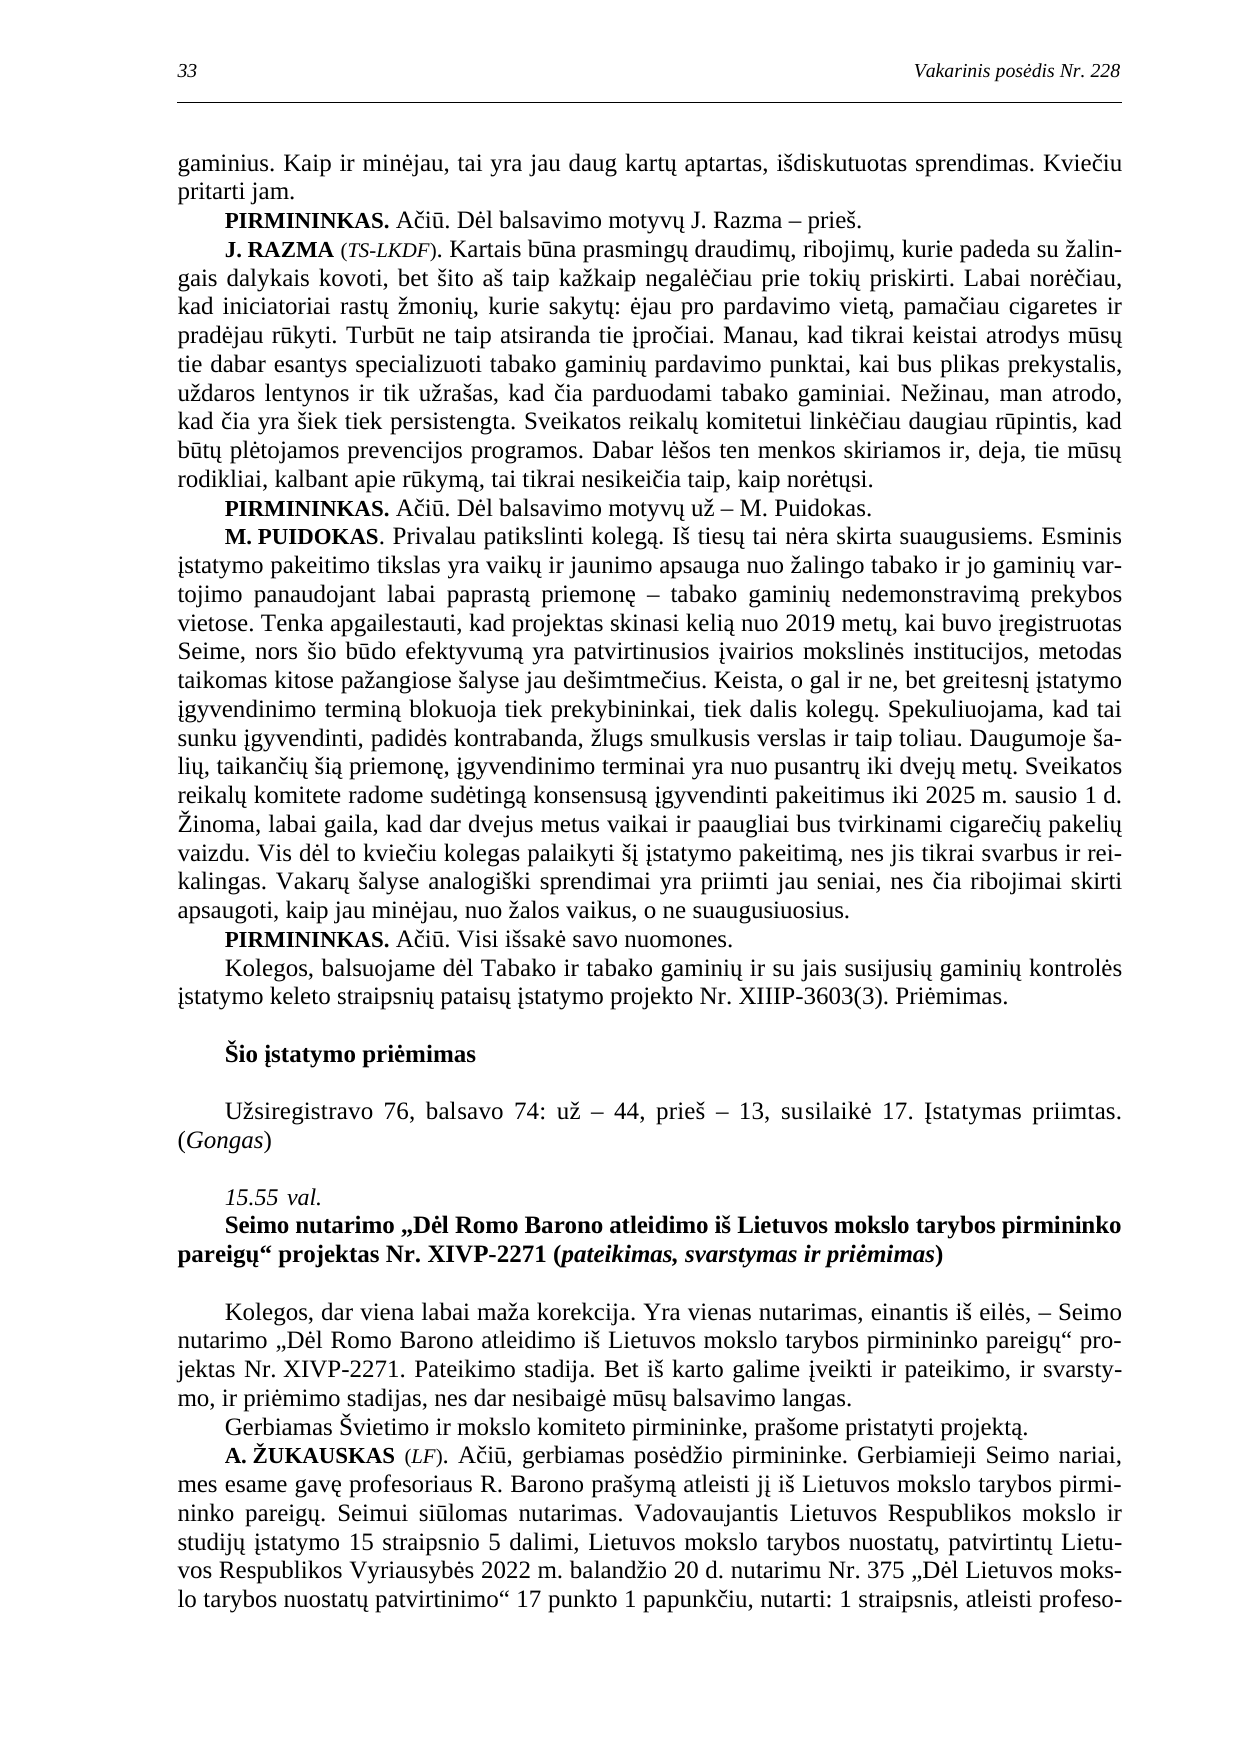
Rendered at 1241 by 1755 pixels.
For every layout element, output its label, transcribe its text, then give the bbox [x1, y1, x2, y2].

text A. ŽUKAUSKAS (LF). Ačiū, ger­bia­mas po­sė­džio pir­mi­nin­ke. Ger­bia­mie­ji Sei­mo na­riai, mes esa­me ga­vę pro­fe­so­riaus R. Ba­ro­no pra­šy­mą at­leis­ti jį iš Lie­tu­vos moks­lo ta­ry­bos pir­mi­nin­ko pa­rei­gų. Sei­mui siū­lo­mas nu­ta­ri­mas. Va­do­vau­jan­tis Lie­tu­vos Res­pub­li­kos moks­lo ir stu­di­jų įsta­ty­mo 15 straips­nio 5 da­li­mi, Lie­tu­vos moks­lo ta­ry­bos nuo­sta­tų, pa­tvir­tin­tų Lie­tu­vos Res­pub­li­kos Vy­riau­sy­bės 2022 m. ba­lan­džio 20 d. nu­ta­ri­mu Nr. 375 „Dėl Lie­tu­vos moks­lo ta­ry­bos nuo­sta­tų pa­tvir­ti­ni­mo“ 17 punk­to 1 pa­punk­čiu, nu­tar­ti: 1 straips­nis, at­leis­ti pro­fe­so­ [177, 1440, 1122, 1613]
text J. RAZMA (TS-LKDF). Kar­tais bū­na pras­min­gų drau­di­mų, ri­bo­ji­mų, ku­rie pa­de­da su ža­lin­gais da­ly­kais ko­vo­ti, bet ši­to aš taip kaž­kaip ne­ga­lė­čiau prie to­kių pri­skir­ti. La­bai no­rė­čiau, kad ini­cia­to­riai ras­tų žmo­nių, ku­rie sa­ky­tų: ėjau pro par­da­vi­mo vie­tą, pa­ma­čiau ci­ga­re­tes ir pra­dė­jau rū­ky­ti. Tur­būt ne taip at­si­ran­da tie įpro­čiai. Ma­nau, kad tik­rai keis­tai at­ro­dys mū­sų tie da­bar esan­tys spe­cia­li­zuo­ti ta­ba­ko ga­mi­nių par­da­vi­mo punk­tai, kai bus pli­kas pre­kys­ta­lis, už­da­ros len­ty­nos ir tik už­ra­šas, kad čia par­duo­da­mi ta­ba­ko ga­mi­niai. Ne­ži­nau, man at­ro­do, kad čia yra šiek tiek per­si­steng­ta. Svei­ka­tos rei­ka­lų ko­mi­te­tui lin­kė­čiau dau­giau rū­pin­tis, kad bū­tų plė­to­ja­mos pre­ven­ci­jos pro­gra­mos. Da­bar lė­šos ten men­kos ski­ria­mos ir, de­ja, tie mū­sų ro­dik­liai, kal­bant apie rū­ky­mą, tai tik­rai ne­si­kei­čia taip, kaip no­rė­tų­si. [177, 234, 1122, 493]
text Šio įsta­ty­mo pri­ėmi­mas [177, 1039, 1122, 1068]
text Sei­mo nu­ta­ri­mo „Dėl Ro­mo Ba­ro­no at­lei­di­mo iš Lie­tu­vos moks­lo ta­ry­bos pir­mi­nin­ko pa­rei­gų“ pro­jek­tas Nr. XIVP-2271 (pa­tei­ki­mas, svars­ty­mas ir pri­ėmi­mas) [177, 1210, 1122, 1268]
text PIRMININKAS. Ačiū. Dėl bal­sa­vi­mo mo­ty­vų J. Raz­ma – prieš. [177, 205, 1122, 234]
text PIRMININKAS. Ačiū. Vi­si iš­sa­kė sa­vo nuo­mo­nes. [177, 924, 1122, 953]
text Ko­le­gos, bal­suo­ja­me dėl Ta­ba­ko ir ta­ba­ko ga­mi­nių ir su jais su­si­ju­sių ga­mi­nių kon­tro­lės įsta­ty­mo ke­le­to straips­nių pa­tai­sų įsta­ty­mo pro­jek­to Nr. XIIIP-3603(3). Pri­ėmi­mas. [177, 953, 1122, 1010]
text Ger­bia­mas Švie­ti­mo ir moks­lo ko­mi­te­to pir­mi­nin­ke, pra­šo­me pri­sta­ty­ti pro­jek­tą. [177, 1412, 1122, 1440]
text PIRMININKAS. Ačiū. Dėl bal­sa­vi­mo mo­ty­vų už – M. Pui­do­kas. [177, 493, 1122, 521]
text Už­si­re­gist­ra­vo 76, bal­sa­vo 74: už – 44, prieš – 13, su­si­lai­kė 17. Įsta­ty­mas pri­im­tas. (Gon­gas) [177, 1096, 1122, 1154]
text M. PUIDOKAS. Pri­va­lau pa­tiks­lin­ti ko­le­gą. Iš tie­sų tai nė­ra skir­ta su­au­gu­siems. Es­mi­nis įsta­ty­mo pa­kei­ti­mo tiks­las yra vai­kų ir jau­ni­mo ap­sau­ga nuo ža­lin­go ta­ba­ko ir jo ga­mi­nių var­to­ji­mo pa­nau­do­jant la­bai pa­pras­tą prie­mo­nę – ta­ba­ko ga­mi­nių ne­de­monst­ra­vi­mą pre­ky­bos vie­to­se. Ten­ka ap­gai­les­tau­ti, kad pro­jek­tas ski­na­si ke­lią nuo 2019 me­tų, kai bu­vo įre­gist­ruo­tas Sei­me, nors šio bū­do efek­ty­vu­mą yra pa­tvir­ti­nu­sios įvai­rios moks­li­nės ins­ti­tu­ci­jos, me­to­das tai­ko­mas ki­to­se pa­žan­gio­se ša­ly­se jau de­šimt­me­čius. Keis­ta, o gal ir ne, bet grei­tes­nį įsta­ty­mo įgy­ven­di­ni­mo ter­mi­ną blo­kuo­ja tiek pre­ky­bi­nin­kai, tiek da­lis ko­le­gų. Spe­ku­liuo­ja­ma, kad tai sun­ku įgy­ven­din­ti, pa­di­dės kon­tra­ban­da, žlugs smul­ku­sis ver­slas ir taip to­liau. Dau­gu­mo­je ša­lių, tai­kan­čių šią prie­mo­nę, įgy­ven­di­ni­mo ter­mi­nai yra nuo pusantrų iki dvejų me­tų. Svei­ka­tos rei­ka­lų ko­mi­te­te ra­do­me su­dė­tin­gą kon­sen­su­są įgy­ven­din­ti pa­kei­ti­mus iki 2025 m. sau­sio 1 d. Ži­no­ma, la­bai gai­la, kad dar dve­jus me­tus vai­kai ir pa­aug­liai bus tvir­ki­na­mi ci­ga­re­čių pa­ke­lių vaiz­du. Vis dėl to kvie­čiu ko­le­gas pa­lai­ky­ti šį įsta­ty­mo pa­kei­ti­mą, nes jis tik­rai svar­bus ir rei­ka­lin­gas. Va­ka­rų ša­ly­se ana­lo­giš­ki spren­di­mai yra pri­im­ti jau se­niai, nes čia ri­bo­ji­mai skir­ti ap­sau­go­ti, kaip jau mi­nė­jau, nuo ža­los vai­kus, o ne su­au­gu­siuo­sius. [177, 521, 1122, 924]
text 15.55 val. [224, 1183, 1122, 1210]
text ga­mi­nius. Kaip ir mi­nė­jau, tai yra jau daug kar­tų ap­tar­tas, iš­dis­ku­tuo­tas spren­di­mas. Kvie­čiu pri­tar­ti jam. [177, 148, 1122, 205]
text Ko­le­gos, dar vie­na la­bai ma­ža ko­rek­ci­ja. Yra vie­nas nu­ta­ri­mas, ei­nan­tis iš ei­lės, – Sei­mo nu­ta­ri­mo „Dėl Ro­mo Ba­ro­no at­lei­di­mo iš Lie­tu­vos moks­lo ta­ry­bos pir­mi­nin­ko pa­rei­gų“ pro­jek­tas Nr. XIVP-2271. Pa­tei­ki­mo sta­di­ja. Bet iš kar­to ga­li­me įveik­ti ir pa­tei­ki­mo, ir svars­ty­mo, ir pri­ėmi­mo sta­di­jas, nes dar ne­si­bai­gė mū­sų bal­sa­vi­mo lan­gas. [177, 1297, 1122, 1412]
